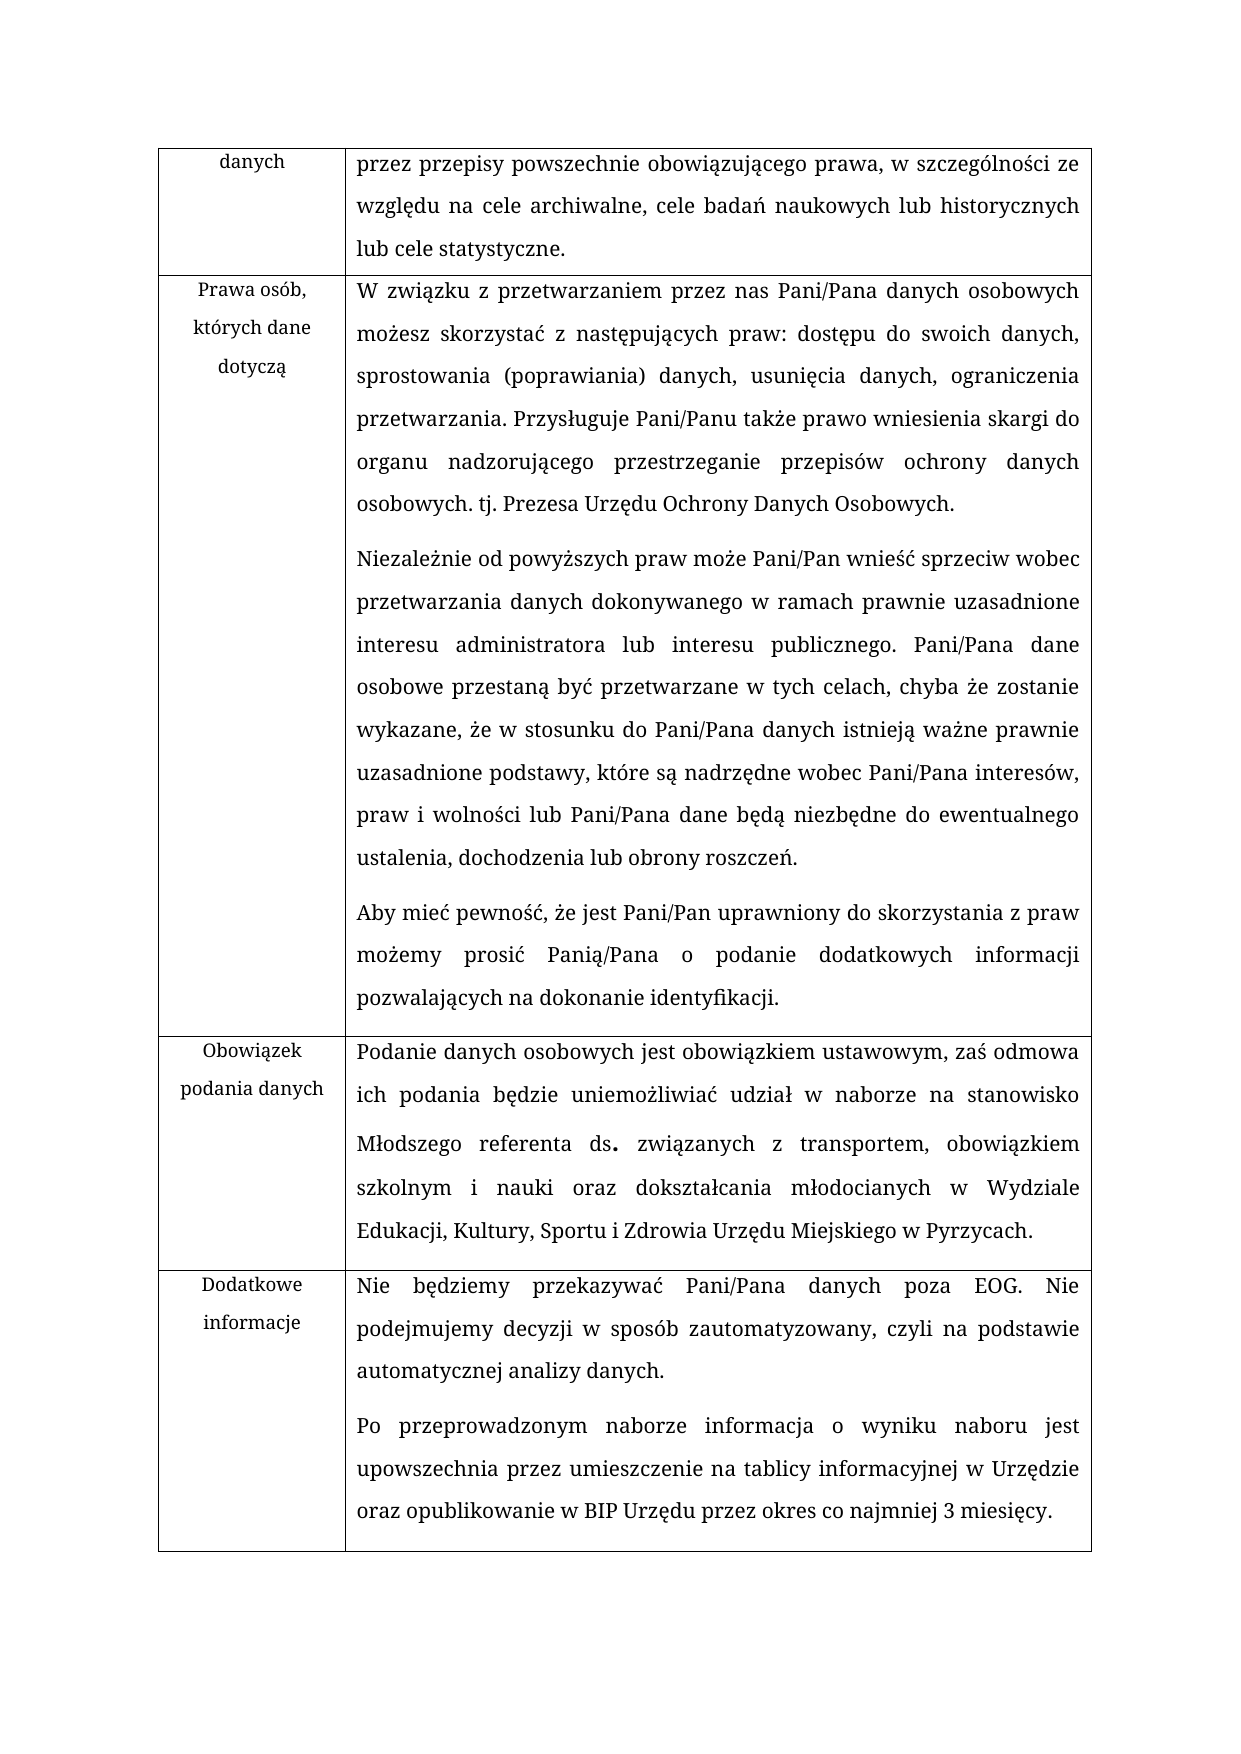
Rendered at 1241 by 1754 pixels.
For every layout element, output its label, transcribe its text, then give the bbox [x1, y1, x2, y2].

table_cell W związku z przetwarzaniem przez nas Pani/Pana danych osobowych możesz skorzystać z następujących praw: dostępu do swoich danych, sprostowania (poprawiania) danych, usunięcia danych, ograniczenia przetwarzania. Przysługuje Pani/Panu także prawo wniesienia skargi do organu nadzorującego przestrzeganie przepisów ochrony danych osobowych. tj. Prezesa Urzędu Ochrony Danych Osobowych. Niezależnie od powyższych praw może Pani/Pan wnieść sprzeciw wobec przetwarzania danych dokonywanego w ramach prawnie uzasadnione interesu administratora lub interesu publicznego. Pani/Pana dane osobowe przestaną być przetwarzane w tych celach, chyba że zostanie wykazane, że w stosunku do Pani/Pana danych istnieją ważne prawnie uzasadnione podstawy, które są nadrzędne wobec Pani/Pana interesów, praw i wolności lub Pani/Pana dane będą niezbędne do ewentualnego ustalenia, dochodzenia lub obrony roszczeń. Aby mieć pewność, że jest Pani/Pan uprawniony do skorzystania z praw możemy prosić Panią/Pana o podanie dodatkowych informacji pozwalających na dokonanie identyfikacji. [346, 276, 1091, 1036]
table_cell Prawa osób, których dane dotyczą [159, 276, 345, 1036]
table_cell danych [159, 149, 345, 275]
table_cell Dodatkowe informacje [159, 1271, 345, 1551]
table_cell Podanie danych osobowych jest obowiązkiem ustawowym, zaś odmowa ich podania będzie uniemożliwiać udział w naborze na stanowisko Młodszego referenta ds. związanych z transportem, obowiązkiem szkolnym i nauki oraz dokształcania młodocianych w Wydziale Edukacji, Kultury, Sportu i Zdrowia Urzędu Miejskiego w Pyrzycach. [346, 1037, 1091, 1270]
table_cell przez przepisy powszechnie obowiązującego prawa, w szczególności ze względu na cele archiwalne, cele badań naukowych lub historycznych lub cele statystyczne. [346, 149, 1091, 275]
table_cell Nie będziemy przekazywać Pani/Pana danych poza EOG. Nie podejmujemy decyzji w sposób zautomatyzowany, czyli na podstawie automatycznej analizy danych. Po przeprowadzonym naborze informacja o wyniku naboru jest upowszechnia przez umieszczenie na tablicy informacyjnej w Urzędzie oraz opublikowanie w BIP Urzędu przez okres co najmniej 3 miesięcy. [346, 1271, 1091, 1551]
table_cell Obowiązek podania danych [159, 1037, 345, 1270]
